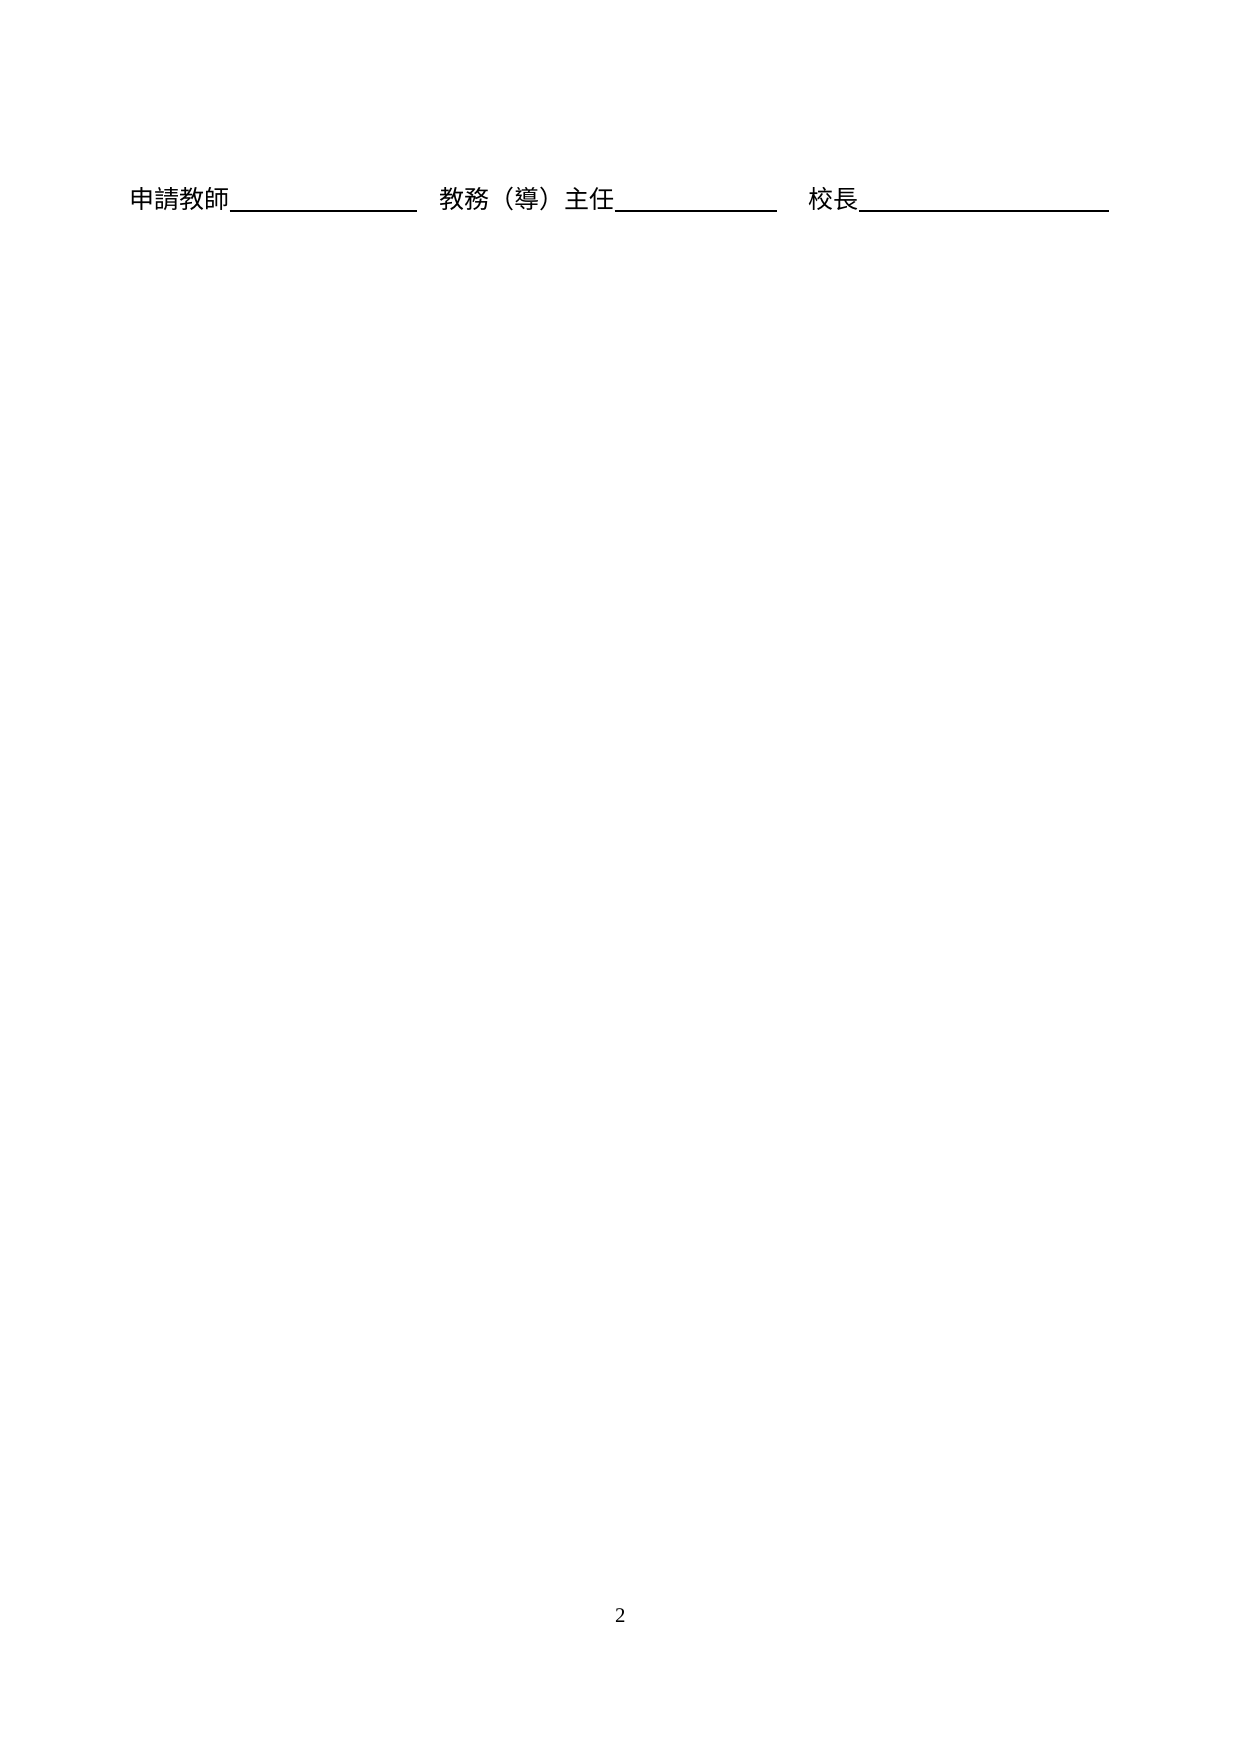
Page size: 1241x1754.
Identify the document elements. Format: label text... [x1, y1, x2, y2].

table_header 教務（導）主任 [428, 183, 797, 214]
table_cell [428, 214, 797, 246]
table_header 申請教師 [118, 183, 428, 214]
table_cell [118, 214, 428, 246]
table_header 校長 [798, 183, 1122, 214]
table_cell [798, 214, 1122, 246]
